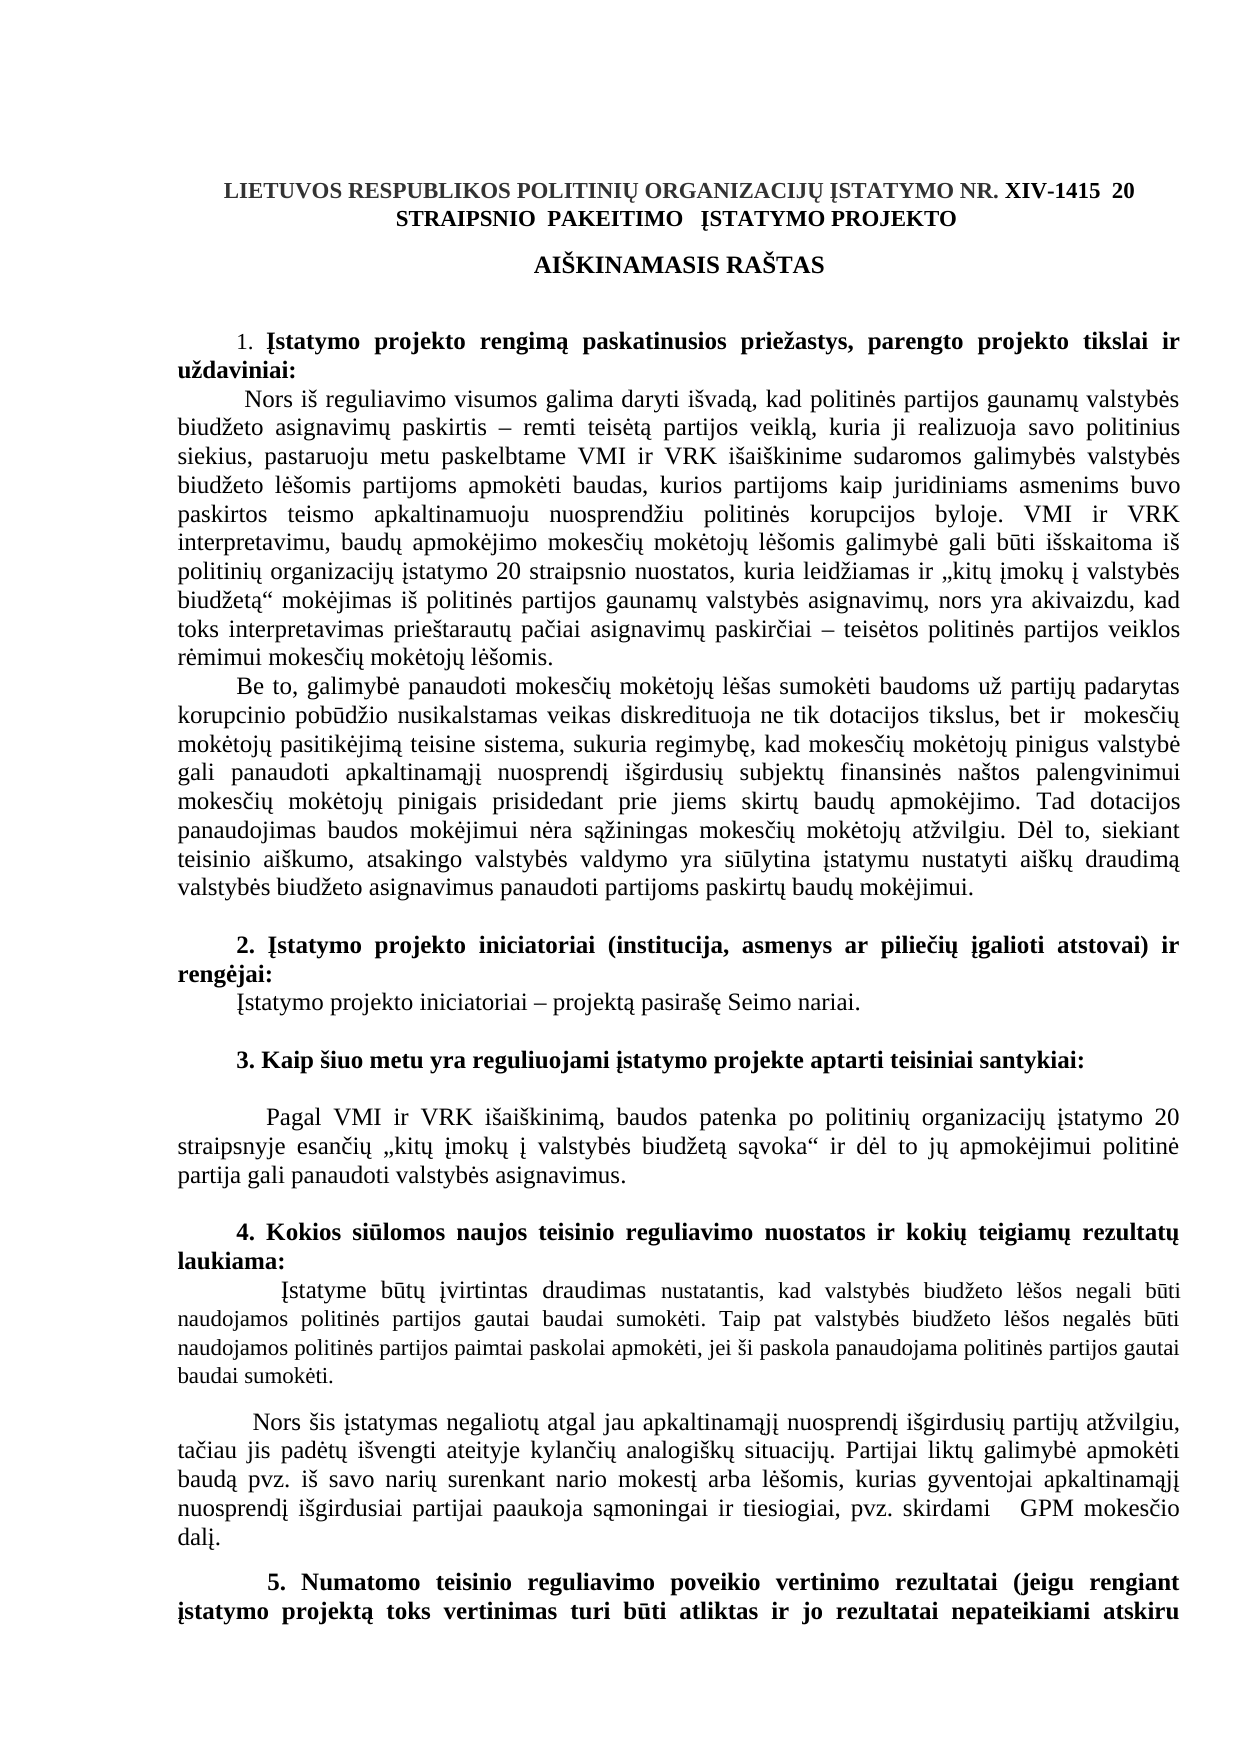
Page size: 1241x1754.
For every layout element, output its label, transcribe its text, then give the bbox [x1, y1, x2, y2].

list Be to, galimybė panaudoti mokesčių mokėtojų lėšas sumokėti baudoms už partijų padarytas korupcinio pobūdžio nusikalstamas veikas diskredituoja ne tik dotacijos tikslus, bet ir mokesčių mokėtojų pasitikėjimą teisine sistema, sukuria regimybę, kad mokesčių mokėtojų pinigus valstybė gali panaudoti apkaltinamąjį nuosprendį išgirdusių subjektų finansinės naštos palengvinimui mokesčių mokėtojų pinigais prisidedant prie jiems skirtų baudų apmokėjimo. Tad dotacijos panaudojimas baudos mokėjimui nėra sąžiningas mokesčių mokėtojų atžvilgiu. Dėl to, siekiant teisinio aiškumo, atsakingo valstybės valdymo yra siūlytina įstatymu nustatyti aiškų draudimą valstybės biudžeto asignavimus panaudoti partijoms paskirtų baudų mokėjimui. [177, 671, 1181, 901]
text 5. Numatomo teisinio reguliavimo poveikio vertinimo rezultatai (jeigu rengiant įstatymo projektą toks vertinimas turi būti atliktas ir jo rezultatai nepateikiami atskiru [177, 1567, 1181, 1624]
list Įstatymo projekto rengimą paskatinusios priežastys, parengto projekto tikslai ir uždaviniai: [177, 326, 1181, 384]
text AIŠKINAMASIS RAŠTAS [177, 250, 1181, 279]
text Nors šis įstatymas negaliotų atgal jau apkaltinamąjį nuosprendį išgirdusių partijų atžvilgiu, tačiau jis padėtų išvengti ateityje kylančių analogiškų situacijų. Partijai liktų galimybė apmokėti baudą pvz. iš savo narių surenkant nario mokestį arba lėšomis, kurias gyventojai apkaltinamąjį nuosprendį išgirdusiai partijai paaukoja sąmoningai ir tiesiogiai, pvz. skirdami GPM mokesčio dalį. [177, 1407, 1181, 1550]
text Pagal VMI ir VRK išaiškinimą, baudos patenka po politinių organizacijų įstatymo 20 straipsnyje esančių „kitų įmokų į valstybės biudžetą sąvoka“ ir dėl to jų apmokėjimui politinė partija gali panaudoti valstybės asignavimus. [177, 1102, 1181, 1189]
text Įstatyme būtų įvirtintas draudimas nustatantis, kad valstybės biudžeto lėšos negali būti naudojamos politinės partijos gautai baudai sumokėti. Taip pat valstybės biudžeto lėšos negalės būti naudojamos politinės partijos paimtai paskolai apmokėti, jei ši paskola panaudojama politinės partijos gautai baudai sumokėti. [177, 1275, 1181, 1388]
text LIETUVOS RESPUBLIKOS POLITINIŲ ORGANIZACIJŲ ĮSTATYMO NR. XIV-1415 20 STRAIPSNIO PAKEITIMO ĮSTATYMO PROJEKTO [177, 177, 1181, 232]
text 4. Kokios siūlomos naujos teisinio reguliavimo nuostatos ir kokių teigiamų rezultatų laukiama: [177, 1217, 1181, 1275]
text 3. Kaip šiuo metu yra reguliuojami įstatymo projekte aptarti teisiniai santykiai: [236, 1045, 1181, 1074]
text Įstatymo projekto iniciatoriai – projektą pasirašę Seimo nariai. [177, 987, 1181, 1016]
text 2. Įstatymo projekto iniciatoriai (institucija, asmenys ar piliečių įgalioti atstovai) ir rengėjai: [177, 930, 1181, 987]
list Nors iš reguliavimo visumos galima daryti išvadą, kad politinės partijos gaunamų valstybės biudžeto asignavimų paskirtis – remti teisėtą partijos veiklą, kuria ji realizuoja savo politinius siekius, pastaruoju metu paskelbtame VMI ir VRK išaiškinime sudaromos galimybės valstybės biudžeto lėšomis partijoms apmokėti baudas, kurios partijoms kaip juridiniams asmenims buvo paskirtos teismo apkaltinamuoju nuosprendžiu politinės korupcijos byloje. VMI ir VRK interpretavimu, baudų apmokėjimo mokesčių mokėtojų lėšomis galimybė gali būti išskaitoma iš politinių organizacijų įstatymo 20 straipsnio nuostatos, kuria leidžiamas ir „kitų įmokų į valstybės biudžetą“ mokėjimas iš politinės partijos gaunamų valstybės asignavimų, nors yra akivaizdu, kad toks interpretavimas prieštarautų pačiai asignavimų paskirčiai – teisėtos politinės partijos veiklos rėmimui mokesčių mokėtojų lėšomis. [177, 384, 1181, 671]
